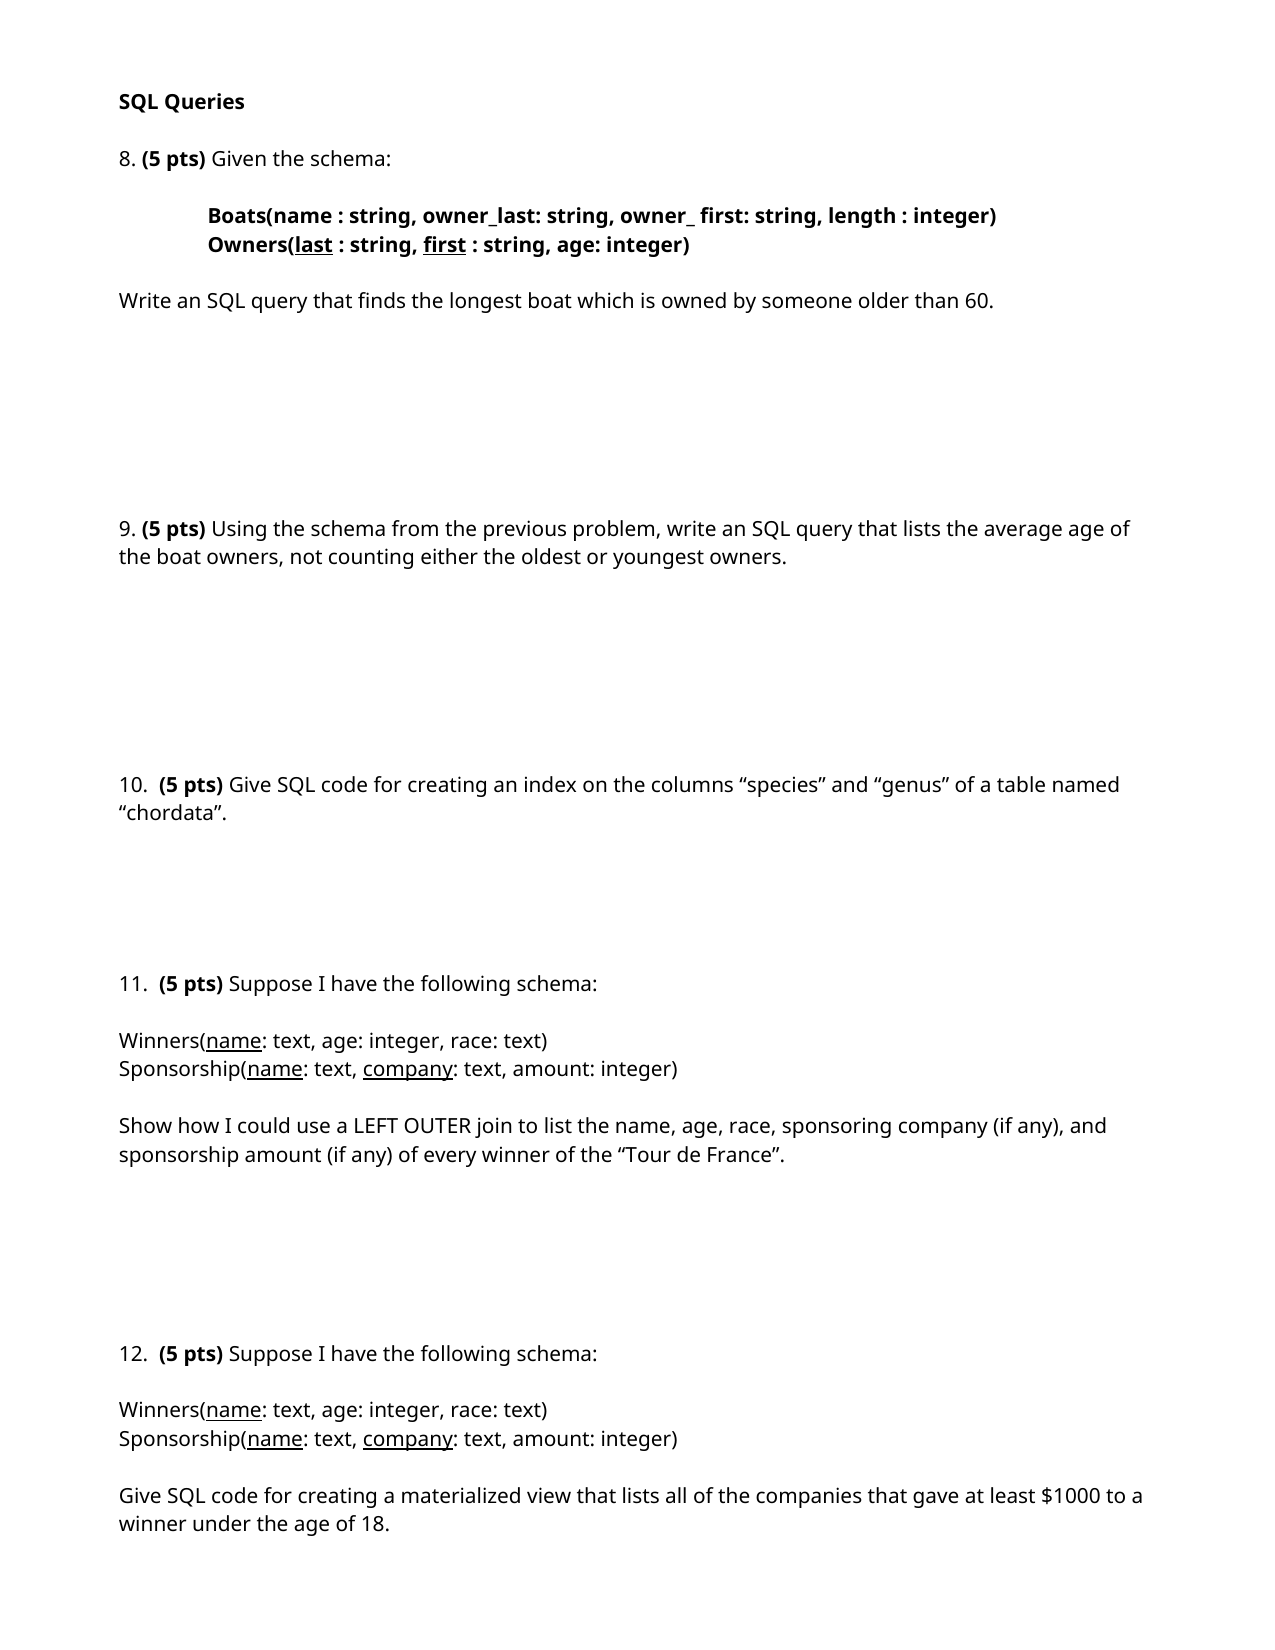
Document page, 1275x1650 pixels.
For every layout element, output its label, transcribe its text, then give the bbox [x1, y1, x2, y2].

text Winners(name: text, age: integer, race: text) [119, 1396, 1156, 1424]
text 11. (5 pts) Suppose I have the following schema: [119, 969, 1156, 997]
text SQL Queries [119, 87, 1156, 116]
text Owners(last : string, first : string, age: integer) [119, 230, 1156, 258]
text Give SQL code for creating a materialized view that lists all of the companies that gave at least $1000 to a winner under the age of 18. [119, 1481, 1156, 1538]
text 8. (5 pts) Given the schema: [119, 144, 1156, 173]
text 12. (5 pts) Suppose I have the following schema: [119, 1339, 1156, 1367]
text Write an SQL query that finds the longest boat which is owned by someone older than 60. [119, 287, 1156, 315]
text Sponsorship(name: text, company: text, amount: integer) [119, 1054, 1156, 1083]
text Boats(name : string, owner_last: string, owner_ first: string, length : integer) [119, 201, 1156, 230]
text Winners(name: text, age: integer, race: text) [119, 1026, 1156, 1054]
text Show how I could use a LEFT OUTER join to list the name, age, race, sponsoring company (if any), and sponsorship amount (if any) of every winner of the “Tour de France”. [119, 1111, 1156, 1168]
text 9. (5 pts) Using the schema from the previous problem, write an SQL query that lists the average age of the boat owners, not counting either the oldest or youngest owners. [119, 514, 1156, 571]
text 10. (5 pts) Give SQL code for creating an index on the columns “species” and “genus” of a table named “chordata”. [119, 770, 1156, 827]
text Sponsorship(name: text, company: text, amount: integer) [119, 1424, 1156, 1452]
